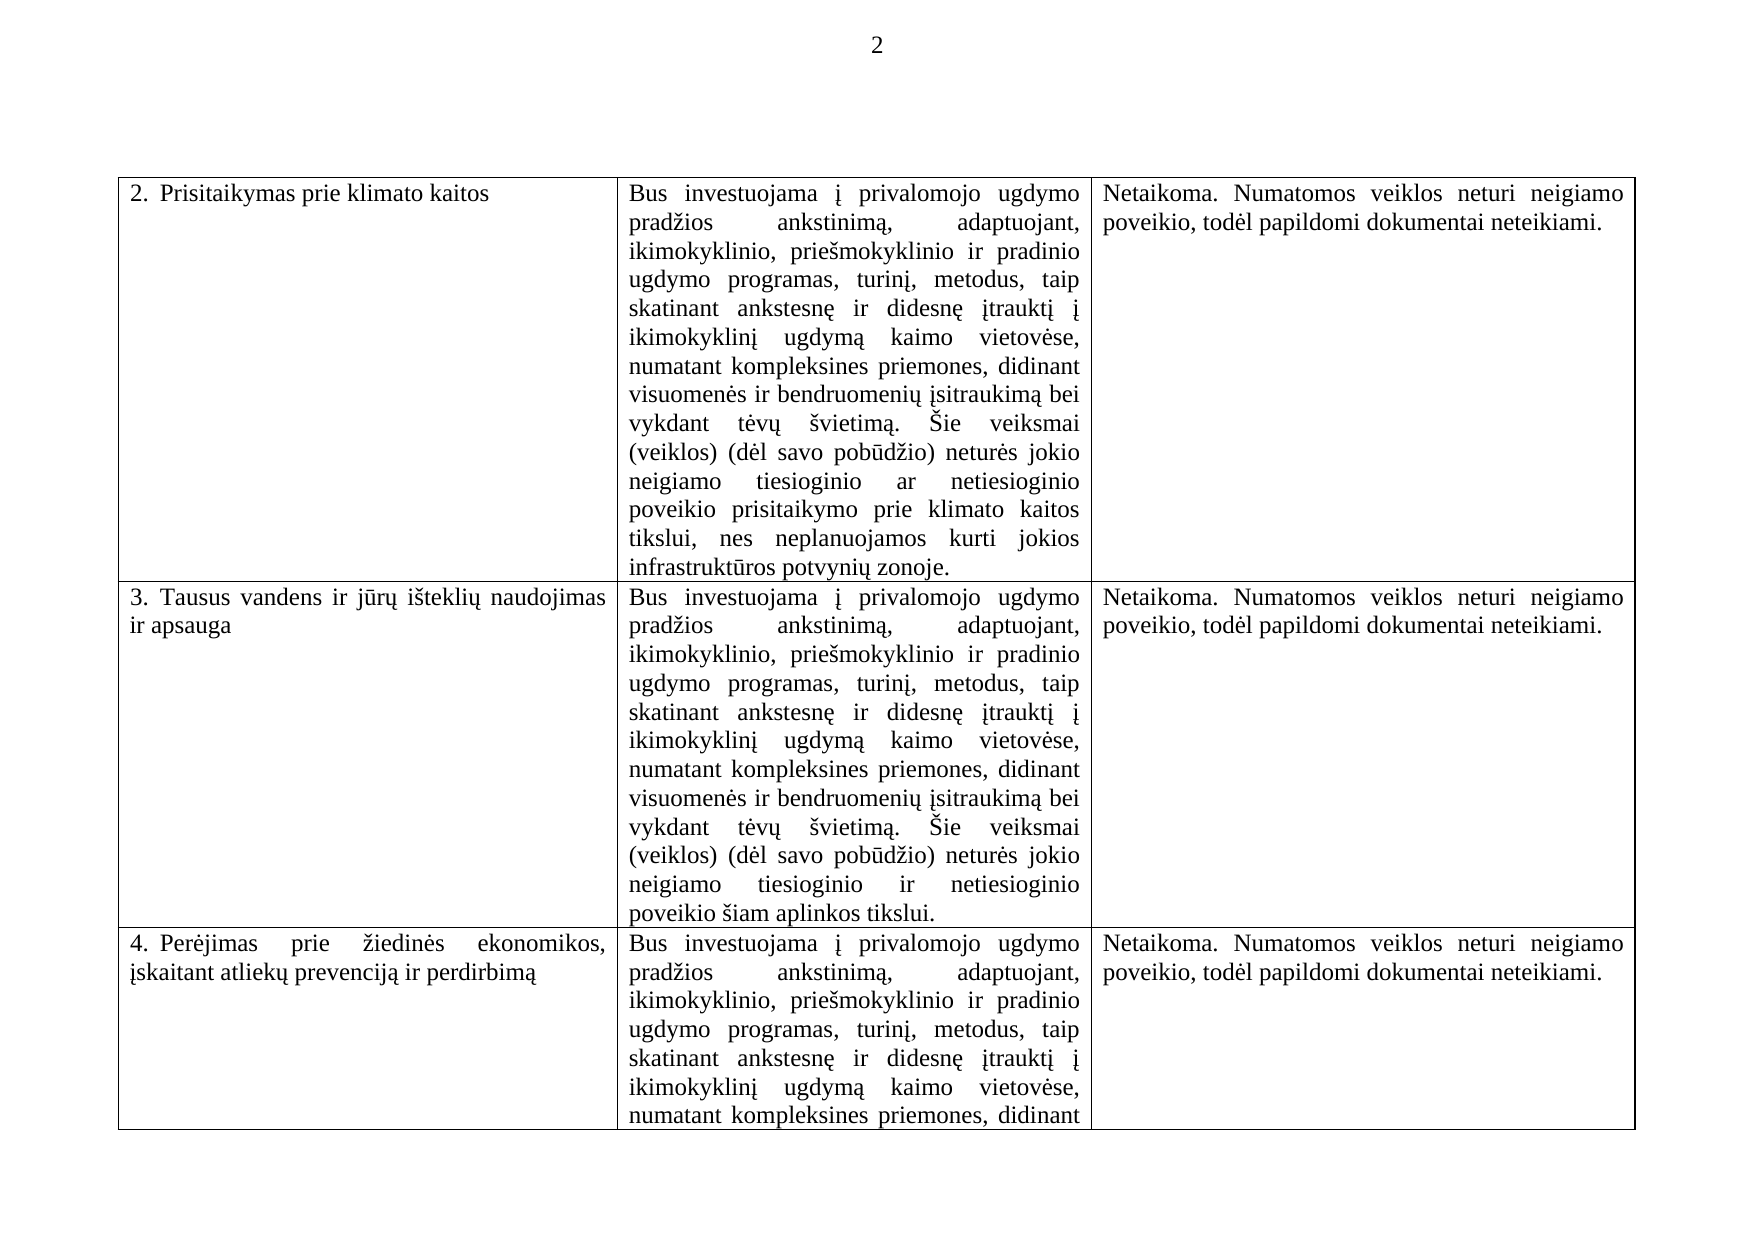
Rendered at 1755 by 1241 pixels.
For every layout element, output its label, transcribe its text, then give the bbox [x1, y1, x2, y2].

table_cell Netaikoma. Numatomos veiklos neturi neigiamo poveikio, todėl papildomi dokumentai neteikiami. [1092, 178, 1634, 581]
table_cell Bus investuojama į privalomojo ugdymo pradžios ankstinimą, adaptuojant, ikimokyklinio, priešmokyklinio ir pradinio ugdymo programas, turinį, metodus, taip skatinant ankstesnę ir didesnę įtrauktį į ikimokyklinį ugdymą kaimo vietovėse, numatant kompleksines priemones, didinant [618, 928, 1091, 1129]
table_cell 2. Prisitaikymas prie klimato kaitos [119, 178, 617, 581]
table_cell Netaikoma. Numatomos veiklos neturi neigiamo poveikio, todėl papildomi dokumentai neteikiami. [1092, 582, 1634, 927]
table_cell Bus investuojama į privalomojo ugdymo pradžios ankstinimą, adaptuojant, ikimokyklinio, priešmokyklinio ir pradinio ugdymo programas, turinį, metodus, taip skatinant ankstesnę ir didesnę įtrauktį į ikimokyklinį ugdymą kaimo vietovėse, numatant kompleksines priemones, didinant visuomenės ir bendruomenių įsitraukimą bei vykdant tėvų švietimą. Šie veiksmai (veiklos) (dėl savo pobūdžio) neturės jokio neigiamo tiesioginio ar netiesioginio poveikio prisitaikymo prie klimato kaitos tikslui, nes neplanuojamos kurti jokios infrastruktūros potvynių zonoje. [618, 178, 1091, 581]
table_cell 3. Tausus vandens ir jūrų išteklių naudojimas ir apsauga [119, 582, 617, 927]
table_cell 4. Perėjimas prie žiedinės ekonomikos, įskaitant atliekų prevenciją ir perdirbimą [119, 928, 617, 1129]
table_cell Bus investuojama į privalomojo ugdymo pradžios ankstinimą, adaptuojant, ikimokyklinio, priešmokyklinio ir pradinio ugdymo programas, turinį, metodus, taip skatinant ankstesnę ir didesnę įtrauktį į ikimokyklinį ugdymą kaimo vietovėse, numatant kompleksines priemones, didinant visuomenės ir bendruomenių įsitraukimą bei vykdant tėvų švietimą. Šie veiksmai (veiklos) (dėl savo pobūdžio) neturės jokio neigiamo tiesioginio ir netiesioginio poveikio šiam aplinkos tikslui. [618, 582, 1091, 927]
table_cell Netaikoma. Numatomos veiklos neturi neigiamo poveikio, todėl papildomi dokumentai neteikiami. [1092, 928, 1634, 1129]
